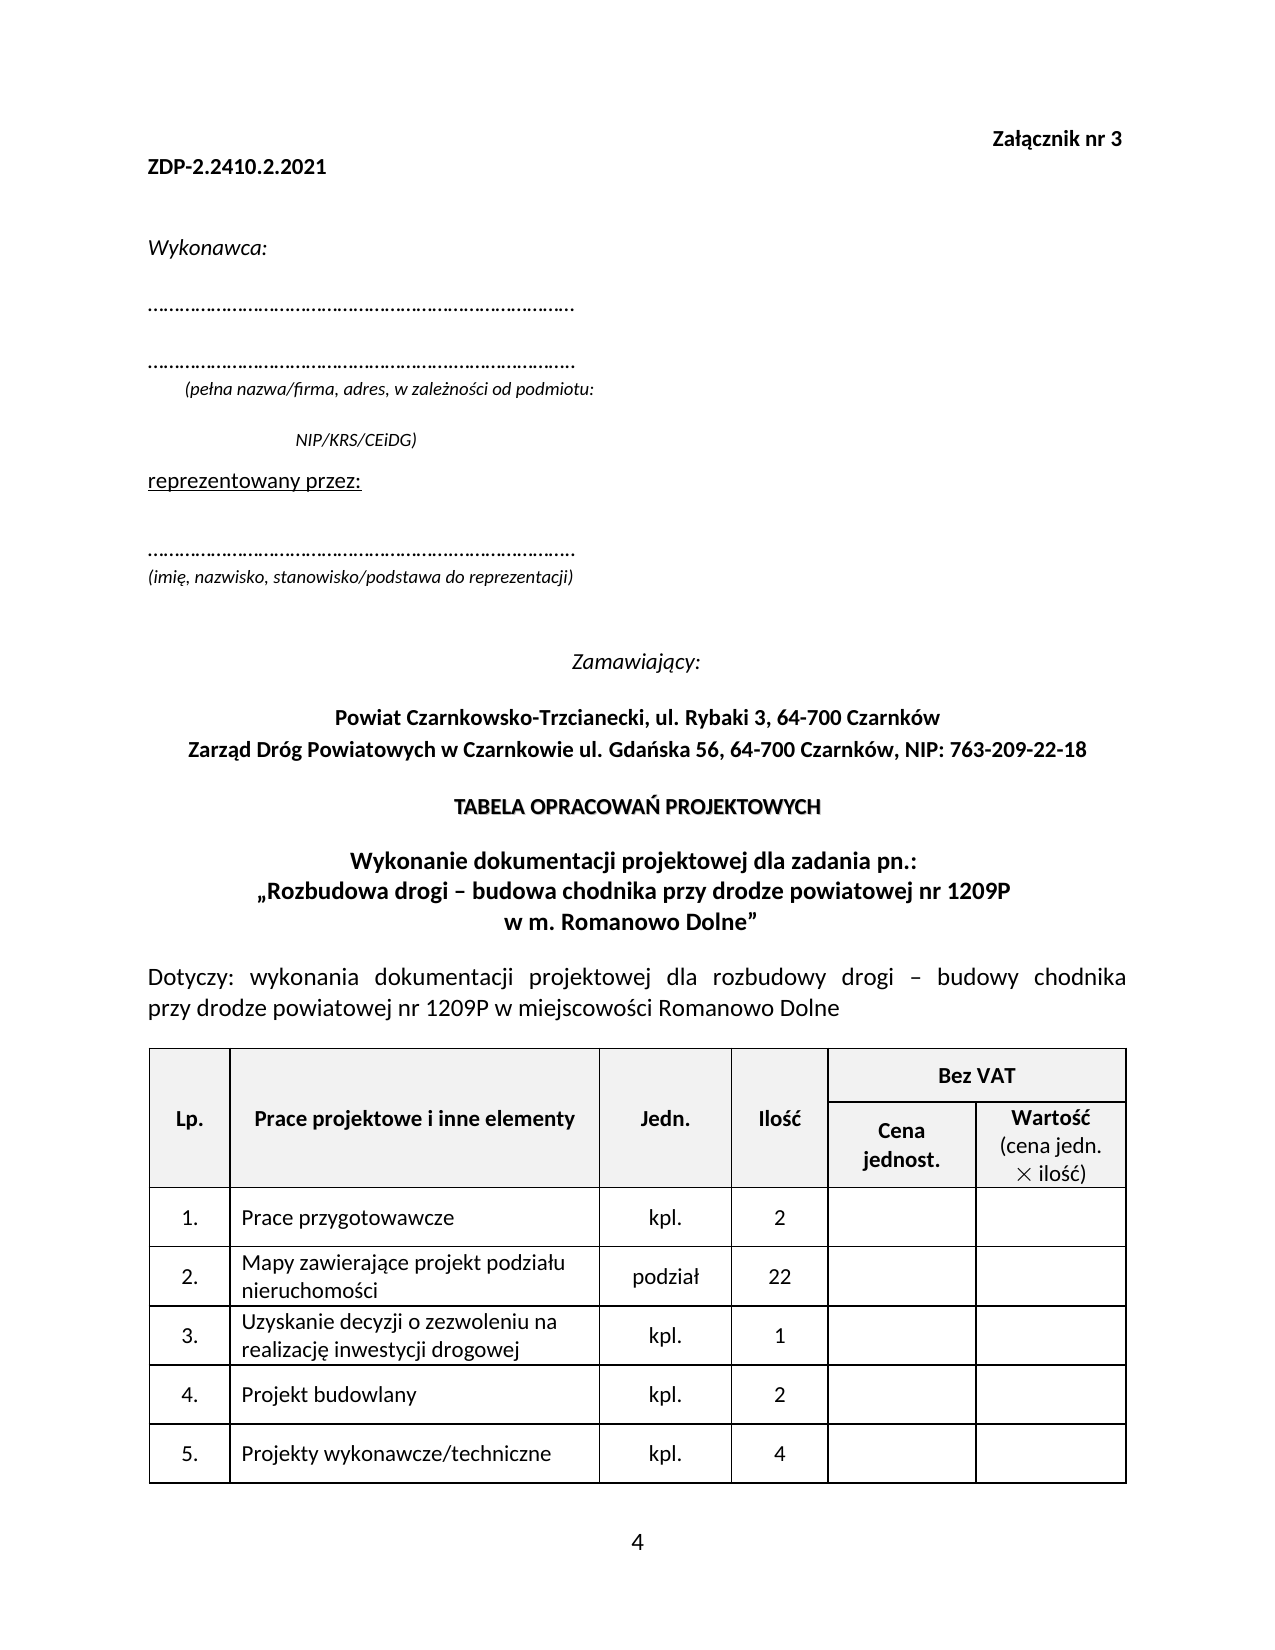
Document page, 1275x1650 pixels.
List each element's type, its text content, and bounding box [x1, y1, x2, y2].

table_cell Wartość (cena jedn.  ilość) [977, 1103, 1125, 1187]
table_cell [829, 1425, 975, 1482]
table_cell [829, 1247, 975, 1305]
table_cell Cena jednost. [829, 1103, 975, 1187]
table_cell Projekt budowlany [231, 1366, 599, 1423]
table_cell kpl. [600, 1307, 731, 1364]
text (imię, nazwisko, stanowisko/podstawa do reprezentacji) [148, 566, 665, 588]
table_cell [977, 1247, 1125, 1305]
table_header Ilość [732, 1049, 827, 1187]
text Wykonawca: [148, 233, 1127, 261]
table_cell [829, 1188, 975, 1246]
table_cell 22 [732, 1247, 827, 1305]
table_cell [829, 1307, 975, 1364]
table_cell Mapy zawierające projekt podziału nieruchomości [231, 1247, 599, 1305]
text NIP/KRS/CEiDG) [148, 428, 738, 451]
table_cell kpl. [600, 1366, 731, 1423]
subtitle TABELA OPRACOWAŃ PROJEKTOWYCH [148, 792, 1127, 820]
text ………………………………………………….………………….. [148, 534, 664, 562]
table_cell Uzyskanie decyzji o zezwoleniu na realizację inwestycji drogowej [231, 1307, 599, 1364]
text Wykonanie dokumentacji projektowej dla zadania pn.: [148, 845, 1120, 876]
table_cell 2. [150, 1247, 229, 1305]
table_cell [977, 1307, 1125, 1364]
table_header Jedn. [600, 1049, 731, 1187]
text Powiat Czarnkowsko-Trzcianecki, ul. Rybaki 3, 64-700 Czarnków Zarząd Dróg Powiatowych w Czarnkowie ul. Gdańska 56, 64‑700 Czarnków, NIP: 763-209-22-18 [148, 703, 1127, 763]
table_cell Projekty wykonawcze/techniczne [231, 1425, 599, 1482]
table_cell 2 [732, 1188, 827, 1246]
table_cell [977, 1425, 1125, 1482]
text reprezentowany przez: [148, 466, 1127, 494]
table_cell 4. [150, 1366, 229, 1423]
table_cell [977, 1366, 1125, 1423]
table_cell 2 [732, 1366, 827, 1423]
table_cell 3. [150, 1307, 229, 1364]
table_cell 5. [150, 1425, 229, 1482]
text „Rozbudowa drogi – budowa chodnika przy drodze powiatowej nr 1209P w m. Romanowo Dolne” [148, 876, 1119, 937]
text Dotyczy: wykonania dokumentacji projektowej dla rozbudowy drogi – budowy chodnika przy drodze powiatowej nr 1209P w miejscowości Romanowo Dolne [148, 962, 1127, 1023]
table_header Bez VAT [829, 1049, 1125, 1101]
table_cell 4 [732, 1425, 827, 1482]
table_cell kpl. [600, 1188, 731, 1246]
table_cell Prace przygotowawcze [231, 1188, 599, 1246]
table_header Lp. [150, 1049, 229, 1187]
table_cell kpl. [600, 1425, 731, 1482]
text Zamawiający: [148, 647, 1127, 675]
text ……………………………………………………………………… [148, 289, 1127, 317]
text ZDP-2.2410.2.2021 [148, 152, 1127, 180]
text Załącznik nr 3 [148, 124, 1127, 152]
text (pełna nazwa/firma, adres, w zależności od podmiotu: [148, 377, 738, 425]
text ………………………………………………….………………….. [148, 346, 1127, 374]
table_cell [977, 1188, 1125, 1246]
table_header Prace projektowe i inne elementy [231, 1049, 599, 1187]
table_cell podział [600, 1247, 731, 1305]
table_cell 1. [150, 1188, 229, 1246]
table_cell 1 [732, 1307, 827, 1364]
table_cell [829, 1366, 975, 1423]
